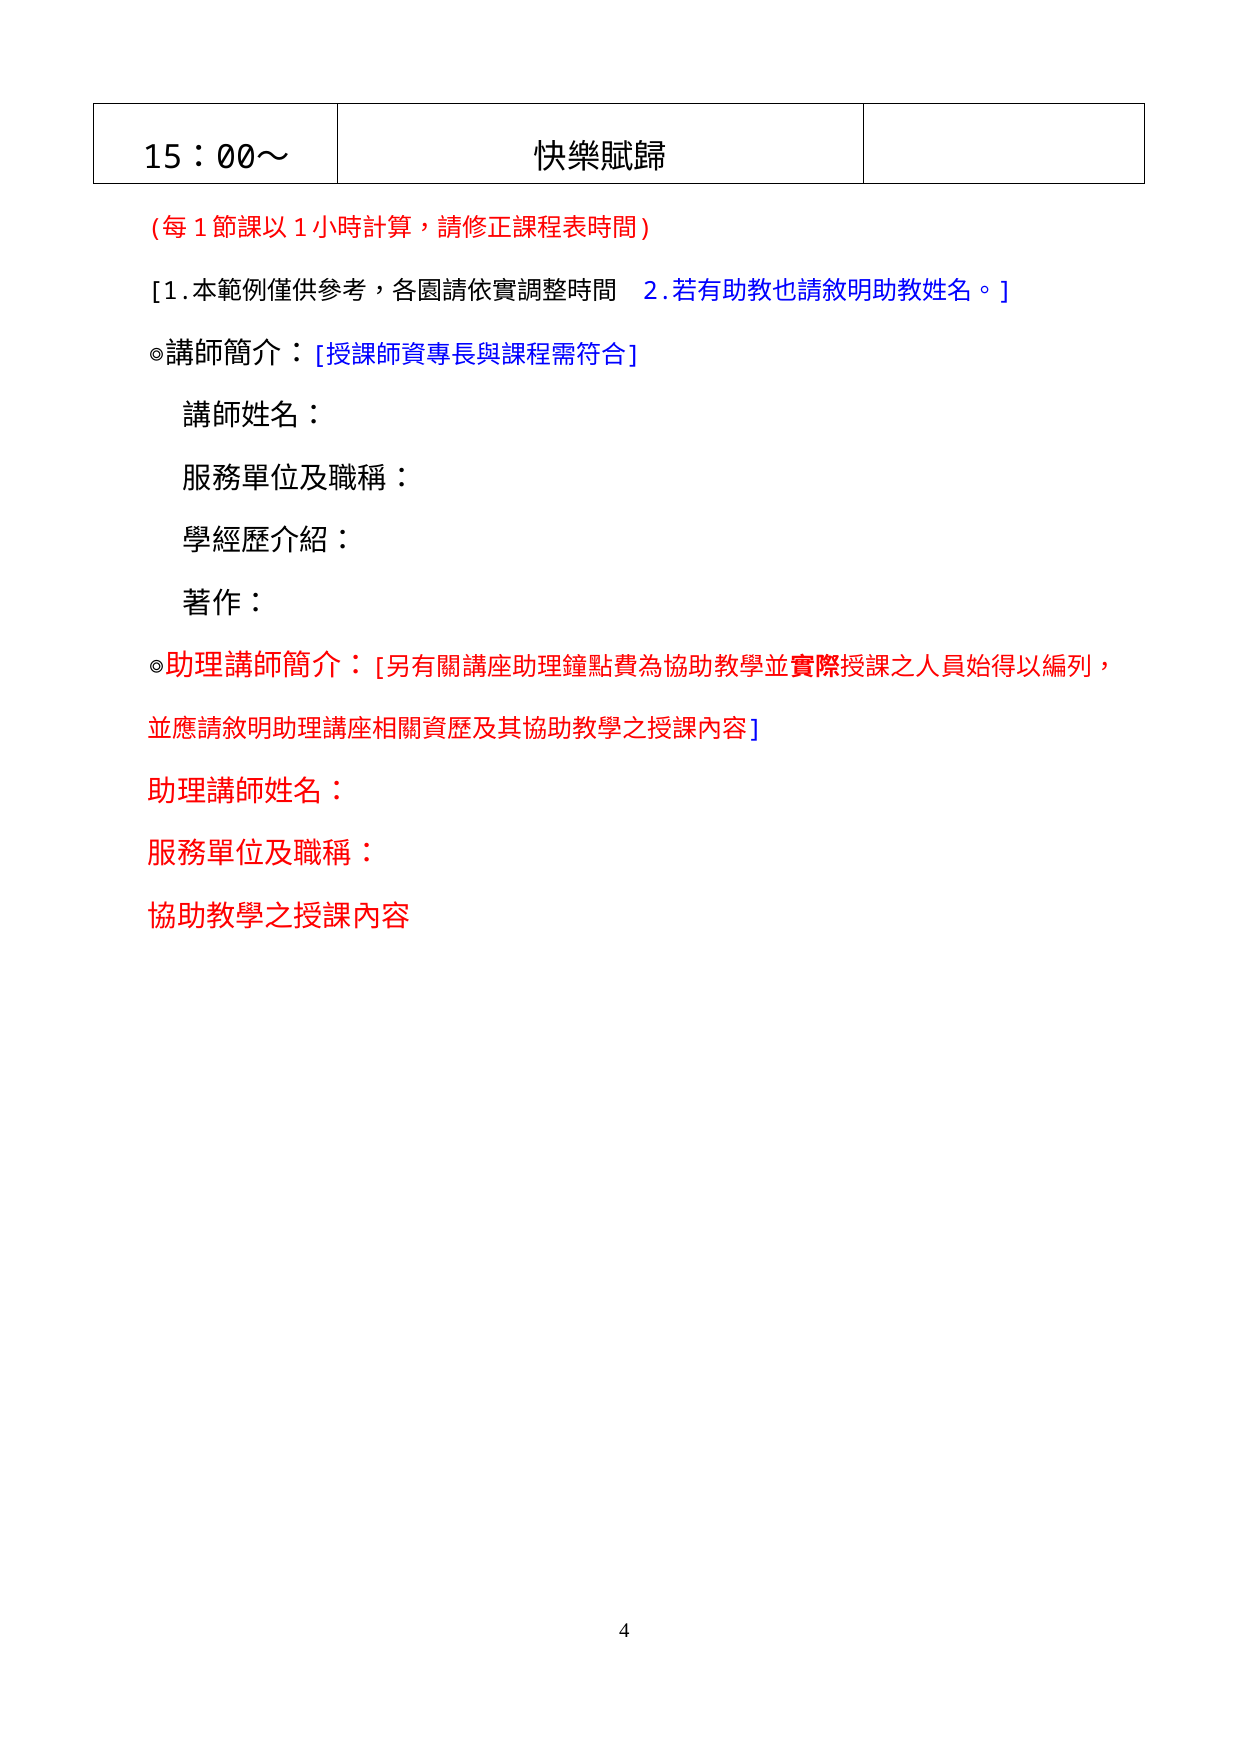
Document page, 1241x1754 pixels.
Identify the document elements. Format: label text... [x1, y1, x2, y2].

text [1.本範例僅供參考，各園請依實調整時間 2.若有助教也請敘明助教姓名。] [148, 247, 1092, 309]
table_cell [864, 104, 1144, 183]
text 協助教學之授課內容 [148, 872, 1092, 934]
text ◎講師簡介：[授課師資專長與課程需符合] [148, 309, 1092, 372]
table_cell 15：00～ [94, 104, 337, 183]
text (每1節課以1小時計算，請修正課程表時間) [148, 184, 1092, 247]
text 學經歷介紹： [148, 497, 1092, 559]
text 著作： [148, 559, 1092, 622]
text 講師姓名： [148, 372, 1092, 434]
text 助理講師姓名： [148, 747, 1092, 809]
text 服務單位及職稱： [148, 809, 1092, 872]
text 服務單位及職稱： [148, 434, 1092, 497]
table_cell 快樂賦歸 [338, 104, 863, 183]
text ◎助理講師簡介：[另有關講座助理鐘點費為協助教學並實際授課之人員始得以編列，並應請敘明助理講座相關資歷及其協助教學之授課內容] [148, 622, 1092, 747]
